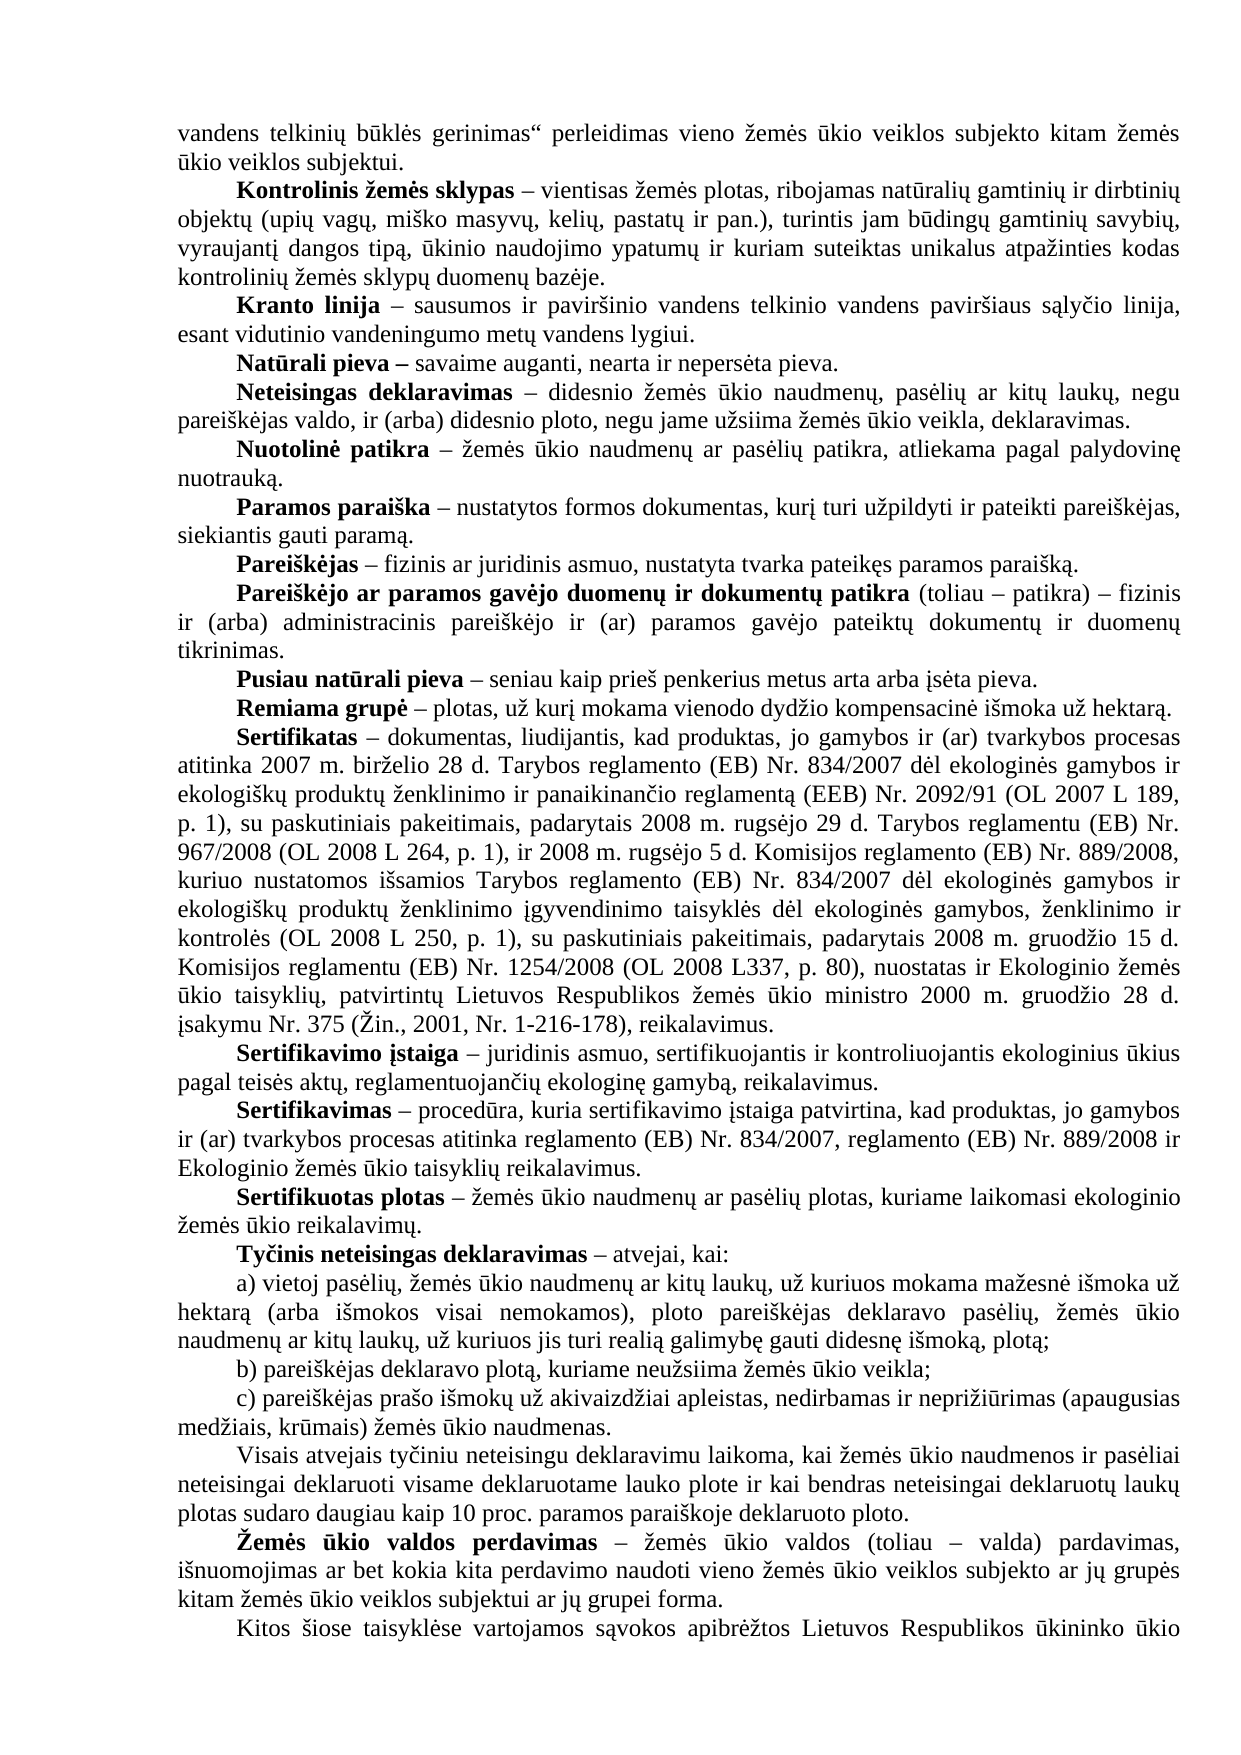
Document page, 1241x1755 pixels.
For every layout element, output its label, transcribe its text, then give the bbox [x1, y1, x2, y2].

text Sertifikavimas – procedūra, kuria sertifikavimo įstaiga patvirtina, kad produktas, jo gamybos ir (ar) tvarkybos procesas atitinka reglamento (EB) Nr. 834/2007, reglamento (EB) Nr. 889/2008 ir Ekologinio žemės ūkio taisyklių reikalavimus. [177, 1096, 1181, 1182]
text Sertifikuotas plotas – žemės ūkio naudmenų ar pasėlių plotas, kuriame laikomasi ekologinio žemės ūkio reikalavimų. [177, 1182, 1181, 1239]
text Remiama grupė – plotas, už kurį mokama vienodo dydžio kompensacinė išmoka už hektarą. [177, 693, 1181, 722]
text Sertifikavimo įstaiga – juridinis asmuo, sertifikuojantis ir kontroliuojantis ekologinius ūkius pagal teisės aktų, reglamentuojančių ekologinę gamybą, reikalavimus. [177, 1038, 1181, 1096]
text Visais atvejais tyčiniu neteisingu deklaravimu laikoma, kai žemės ūkio naudmenos ir pasėliai neteisingai deklaruoti visame deklaruotame lauko plote ir kai bendras neteisingai deklaruotų laukų plotas sudaro daugiau kaip 10 proc. paramos paraiškoje deklaruoto ploto. [177, 1441, 1181, 1527]
text a) vietoj pasėlių, žemės ūkio naudmenų ar kitų laukų, už kuriuos mokama mažesnė išmoka už hektarą (arba išmokos visai nemokamos), ploto pareiškėjas deklaravo pasėlių, žemės ūkio naudmenų ar kitų laukų, už kuriuos jis turi realią galimybę gauti didesnę išmoką, plotą; [177, 1268, 1181, 1354]
text Sertifikatas – dokumentas, liudijantis, kad produktas, jo gamybos ir (ar) tvarkybos procesas atitinka 2007 m. birželio 28 d. Tarybos reglamento (EB) Nr. 834/2007 dėl ekologinės gamybos ir ekologiškų produktų ženklinimo ir panaikinančio reglamentą (EEB) Nr. 2092/91 (OL 2007 L 189, p. 1), su paskutiniais pakeitimais, padarytais 2008 m. rugsėjo 29 d. Tarybos reglamentu (EB) Nr. 967/2008 (OL 2008 L 264, p. 1), ir 2008 m. rugsėjo 5 d. Komisijos reglamento (EB) Nr. 889/2008, kuriuo nustatomos išsamios Tarybos reglamento (EB) Nr. 834/2007 dėl ekologinės gamybos ir ekologiškų produktų ženklinimo įgyvendinimo taisyklės dėl ekologinės gamybos, ženklinimo ir kontrolės (OL 2008 L 250, p. 1), su paskutiniais pakeitimais, padarytais 2008 m. gruodžio 15 d. Komisijos reglamentu (EB) Nr. 1254/2008 (OL 2008 L337, p. 80), nuostatas ir Ekologinio žemės ūkio taisyklių, patvirtintų Lietuvos Respublikos žemės ūkio ministro 2000 m. gruodžio 28 d. įsakymu Nr. 375 (Žin., 2001, Nr. 1-216-178), reikalavimus. [177, 722, 1181, 1038]
text Nuotolinė patikra – žemės ūkio naudmenų ar pasėlių patikra, atliekama pagal palydovinę nuotrauką. [177, 434, 1181, 492]
text Žemės ūkio valdos perdavimas – žemės ūkio valdos (toliau – valda) pardavimas, išnuomojimas ar bet kokia kita perdavimo naudoti vieno žemės ūkio veiklos subjekto ar jų grupės kitam žemės ūkio veiklos subjektui ar jų grupei forma. [177, 1527, 1181, 1613]
text c) pareiškėjas prašo išmokų už akivaizdžiai apleistas, nedirbamas ir neprižiūrimas (apaugusias medžiais, krūmais) žemės ūkio naudmenas. [177, 1383, 1181, 1441]
text Kranto linija – sausumos ir paviršinio vandens telkinio vandens paviršiaus sąlyčio linija, esant vidutinio vandeningumo metų vandens lygiui. [177, 291, 1181, 348]
text Pareiškėjas – fizinis ar juridinis asmuo, nustatyta tvarka pateikęs paramos paraišką. [177, 549, 1181, 578]
text Tyčinis neteisingas deklaravimas – atvejai, kai: [177, 1239, 1181, 1268]
text Natūrali pieva – savaime auganti, nearta ir nepersėta pieva. [177, 348, 1181, 377]
text Pareiškėjo ar paramos gavėjo duomenų ir dokumentų patikra (toliau – patikra) – fizinis ir (arba) administracinis pareiškėjo ir (ar) paramos gavėjo pateiktų dokumentų ir duomenų tikrinimas. [177, 578, 1181, 664]
text Paramos paraiška – nustatytos formos dokumentas, kurį turi užpildyti ir pateikti pareiškėjas, siekiantis gauti paramą. [177, 492, 1181, 549]
text vandens telkinių būklės gerinimas“ perleidimas vieno žemės ūkio veiklos subjekto kitam žemės ūkio veiklos subjektui. [177, 118, 1181, 176]
text Kontrolinis žemės sklypas – vientisas žemės plotas, ribojamas natūralių gamtinių ir dirbtinių objektų (upių vagų, miško masyvų, kelių, pastatų ir pan.), turintis jam būdingų gamtinių savybių, vyraujantį dangos tipą, ūkinio naudojimo ypatumų ir kuriam suteiktas unikalus atpažinties kodas kontrolinių žemės sklypų duomenų bazėje. [177, 176, 1181, 291]
text Pusiau natūrali pieva – seniau kaip prieš penkerius metus arta arba įsėta pieva. [177, 664, 1181, 693]
text b) pareiškėjas deklaravo plotą, kuriame neužsiima žemės ūkio veikla; [177, 1354, 1181, 1383]
text Kitos šiose taisyklėse vartojamos sąvokos apibrėžtos Lietuvos Respublikos ūkininko ūkio [177, 1613, 1181, 1642]
text Neteisingas deklaravimas – didesnio žemės ūkio naudmenų, pasėlių ar kitų laukų, negu pareiškėjas valdo, ir (arba) didesnio ploto, negu jame užsiima žemės ūkio veikla, deklaravimas. [177, 377, 1181, 434]
